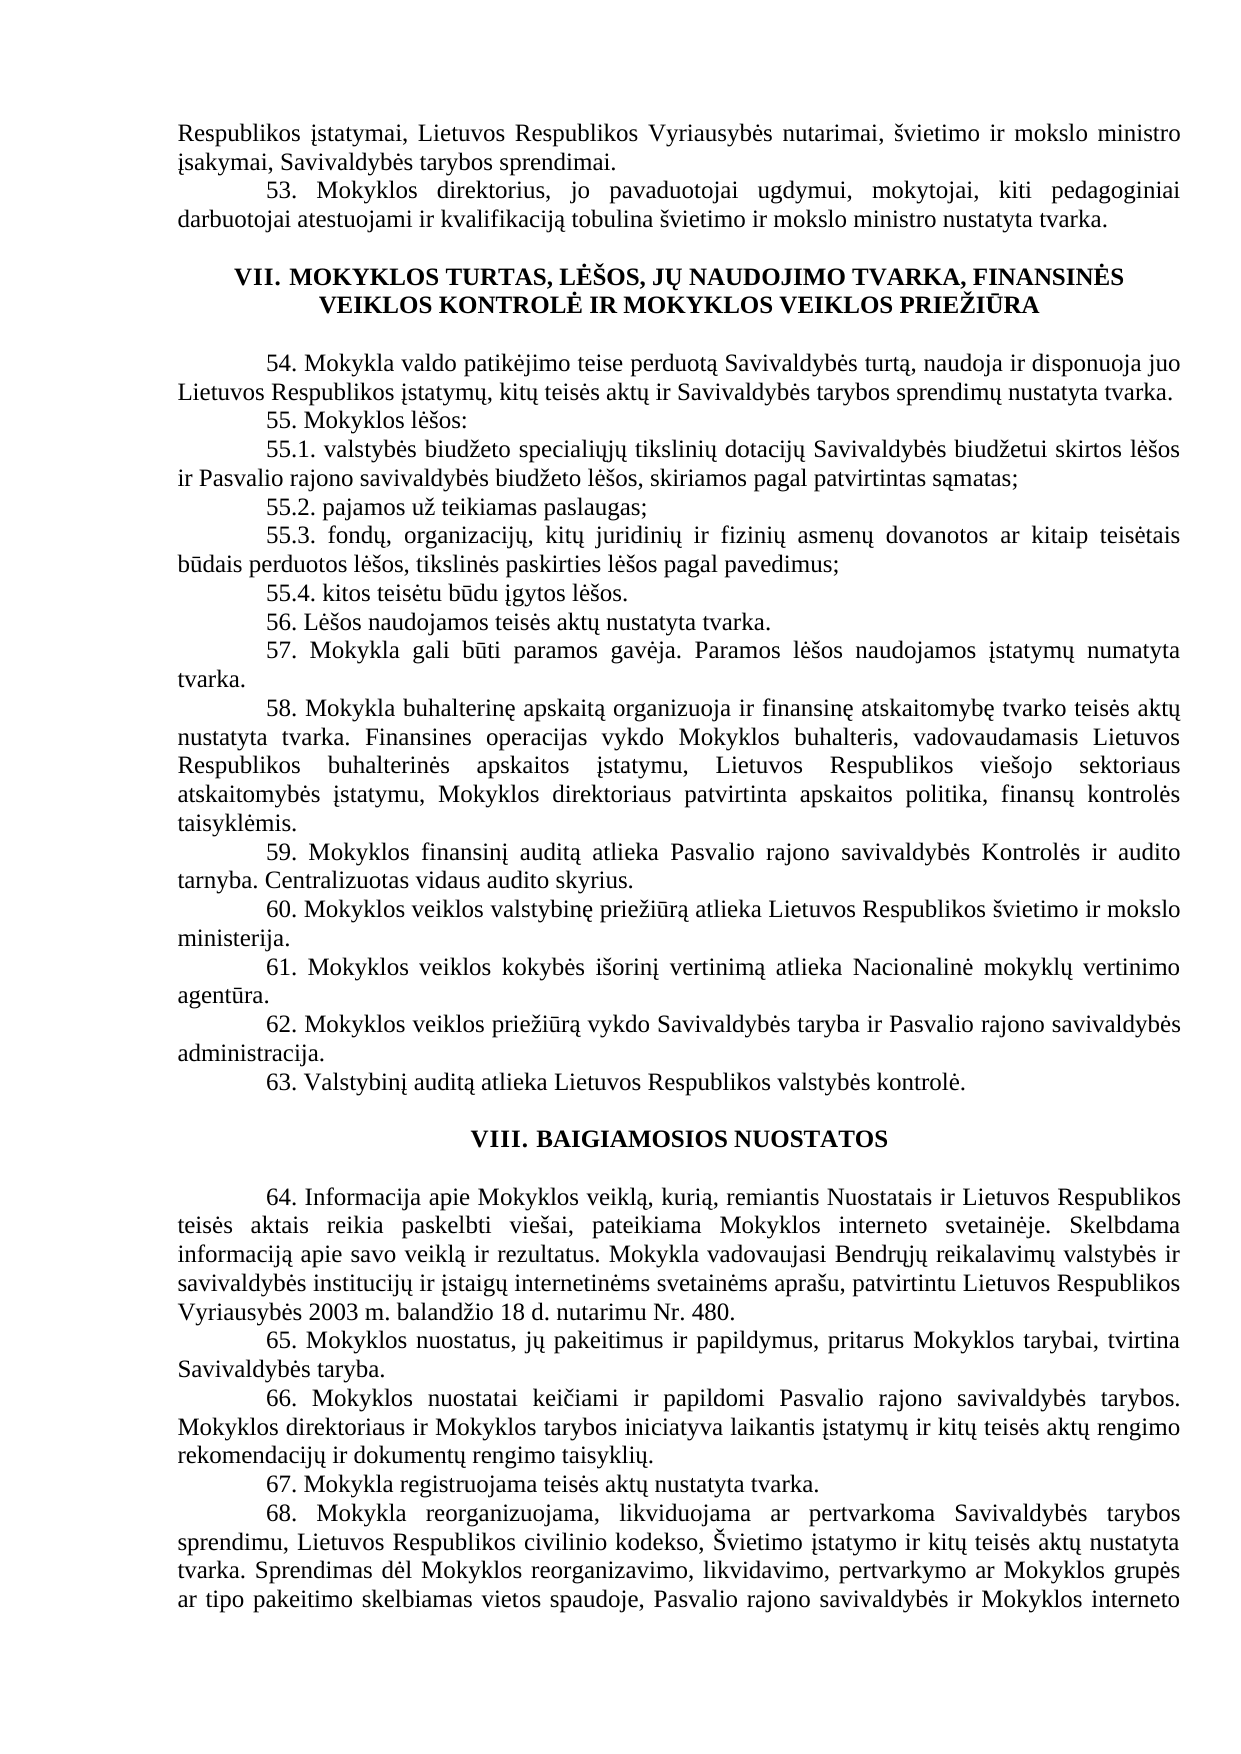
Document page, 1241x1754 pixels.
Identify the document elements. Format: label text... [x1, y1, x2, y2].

text 56. Lėšos naudojamos teisės aktų nustatyta tvarka. [177, 607, 1181, 636]
text 65. Mokyklos nuostatus, jų pakeitimus ir papildymus, pritarus Mokyklos tarybai, tvirtina Savivaldybės taryba. [177, 1326, 1181, 1383]
text 57. Mokykla gali būti paramos gavėja. Paramos lėšos naudojamos įstatymų numatyta tvarka. [177, 636, 1181, 693]
text 55.2. pajamos už teikiamas paslaugas; [177, 492, 1181, 521]
text 64. Informacija apie Mokyklos veiklą, kurią, remiantis Nuostatais ir Lietuvos Respublikos teisės aktais reikia paskelbti viešai, pateikiama Mokyklos interneto svetainėje. Skelbdama informaciją apie savo veiklą ir rezultatus. Mokykla vadovaujasi Bendrųjų reikalavimų valstybės ir savivaldybės institucijų ir įstaigų internetinėms svetainėms aprašu, patvirtintu Lietuvos Respublikos Vyriausybės 2003 m. balandžio 18 d. nutarimu Nr. 480. [177, 1182, 1181, 1326]
text 67. Mokykla registruojama teisės aktų nustatyta tvarka. [177, 1469, 1181, 1498]
text 55.4. kitos teisėtu būdu įgytos lėšos. [177, 578, 1181, 607]
text 55. Mokyklos lėšos: [177, 406, 1181, 434]
text 68. Mokykla reorganizuojama, likviduojama ar pertvarkoma Savivaldybės tarybos sprendimu, Lietuvos Respublikos civilinio kodekso, Švietimo įstatymo ir kitų teisės aktų nustatyta tvarka. Sprendimas dėl Mokyklos reorganizavimo, likvidavimo, pertvarkymo ar Mokyklos grupės ar tipo pakeitimo skelbiamas vietos spaudoje, Pasvalio rajono savivaldybės ir Mokyklos interneto [177, 1498, 1181, 1613]
text 58. Mokykla buhalterinę apskaitą organizuoja ir finansinę atskaitomybę tvarko teisės aktų nustatyta tvarka. Finansines operacijas vykdo Mokyklos buhalteris, vadovaudamasis Lietuvos Respublikos buhalterinės apskaitos įstatymu, Lietuvos Respublikos viešojo sektoriaus atskaitomybės įstatymu, Mokyklos direktoriaus patvirtinta apskaitos politika, finansų kontrolės taisyklėmis. [177, 693, 1181, 837]
text VIII. BAIGIAMOSIOS NUOSTATOS [177, 1124, 1181, 1153]
text VII. MOKYKLOS TURTAS, LĖŠOS, JŲ NAUDOJIMO TVARKA, FINANSINĖS VEIKLOS KONTROLĖ IR MOKYKLOS VEIKLOS PRIEŽIŪRA [177, 262, 1181, 319]
text 59. Mokyklos finansinį auditą atlieka Pasvalio rajono savivaldybės Kontrolės ir audito tarnyba. Centralizuotas vidaus audito skyrius. [177, 837, 1181, 894]
text Respublikos įstatymai, Lietuvos Respublikos Vyriausybės nutarimai, švietimo ir mokslo ministro įsakymai, Savivaldybės tarybos sprendimai. [177, 118, 1181, 176]
text 61. Mokyklos veiklos kokybės išorinį vertinimą atlieka Nacionalinė mokyklų vertinimo agentūra. [177, 952, 1181, 1009]
text 62. Mokyklos veiklos priežiūrą vykdo Savivaldybės taryba ir Pasvalio rajono savivaldybės administracija. [177, 1009, 1181, 1067]
text 53. Mokyklos direktorius, jo pavaduotojai ugdymui, mokytojai, kiti pedagoginiai darbuotojai atestuojami ir kvalifikaciją tobulina švietimo ir mokslo ministro nustatyta tvarka. [177, 176, 1181, 233]
text 54. Mokykla valdo patikėjimo teise perduotą Savivaldybės turtą, naudoja ir disponuoja juo Lietuvos Respublikos įstatymų, kitų teisės aktų ir Savivaldybės tarybos sprendimų nustatyta tvarka. [177, 348, 1181, 406]
text 63. Valstybinį auditą atlieka Lietuvos Respublikos valstybės kontrolė. [177, 1067, 1181, 1096]
text 55.3. fondų, organizacijų, kitų juridinių ir fizinių asmenų dovanotos ar kitaip teisėtais būdais perduotos lėšos, tikslinės paskirties lėšos pagal pavedimus; [177, 521, 1181, 578]
text 66. Mokyklos nuostatai keičiami ir papildomi Pasvalio rajono savivaldybės tarybos. Mokyklos direktoriaus ir Mokyklos tarybos iniciatyva laikantis įstatymų ir kitų teisės aktų rengimo rekomendacijų ir dokumentų rengimo taisyklių. [177, 1383, 1181, 1469]
text 60. Mokyklos veiklos valstybinę priežiūrą atlieka Lietuvos Respublikos švietimo ir mokslo ministerija. [177, 894, 1181, 952]
text 55.1. valstybės biudžeto specialiųjų tikslinių dotacijų Savivaldybės biudžetui skirtos lėšos ir Pasvalio rajono savivaldybės biudžeto lėšos, skiriamos pagal patvirtintas sąmatas; [177, 434, 1181, 492]
